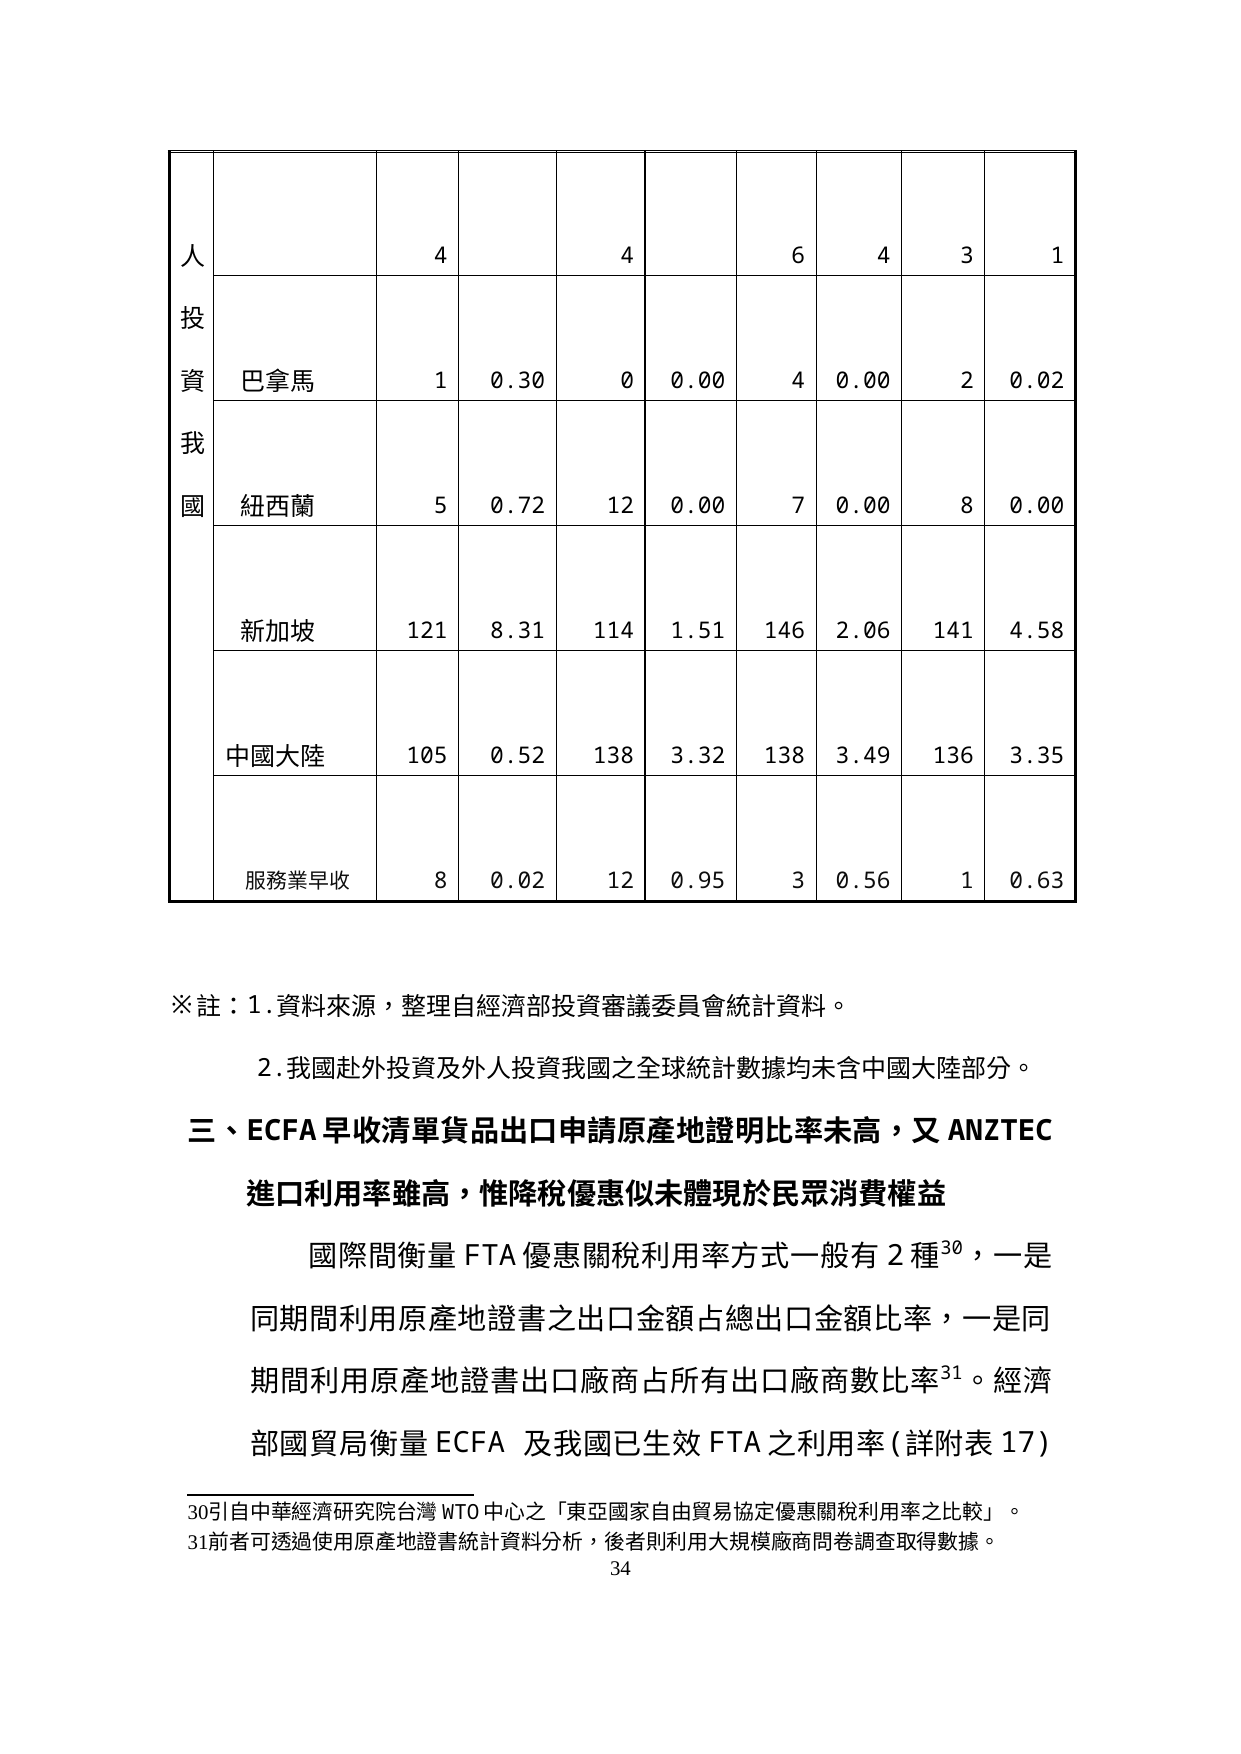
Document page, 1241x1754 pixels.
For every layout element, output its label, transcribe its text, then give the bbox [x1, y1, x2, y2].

table_cell 8 [902, 401, 984, 525]
table_cell 146 [737, 526, 816, 650]
text 引自中華經濟研究院台灣WTO中心之「東亞國家自由貿易協定優惠關稅利用率之比較」。 [187, 1495, 1053, 1526]
table_cell 服務業早收 [214, 776, 376, 900]
text 國際間衡量FTA優惠關稅利用率方式一般有2種，一是同期間利用原產地證書之出口金額占總出口金額比率，一是同期間利用原產地證書出口廠商占所有出口廠商數比率。經濟部國貿局衡量ECFA 及我國已生效FTA之利用率(詳附表17) [250, 1212, 1053, 1462]
table_cell 8 [377, 776, 458, 900]
table_cell 0.02 [985, 276, 1074, 400]
text 2.我國赴外投資及外人投資我國之全球統計數據均未含中國大陸部分。 [167, 1025, 1053, 1087]
table_cell 0.00 [817, 401, 901, 525]
table_cell 3 [737, 776, 816, 900]
text 三、ECFA早收清單貨品出口申請原產地證明比率未高，又ANZTEC進口利用率雖高，惟降稅優惠似未體現於民眾消費權益 [187, 1087, 1053, 1212]
table_cell 138 [557, 651, 644, 775]
table_cell [459, 153, 556, 275]
table_cell 0.56 [817, 776, 901, 900]
table_cell 新加坡 [214, 526, 376, 650]
table_cell 4 [557, 153, 644, 275]
table_cell 0.52 [459, 651, 556, 775]
table_cell 0.63 [985, 776, 1074, 900]
table_cell 5 [377, 401, 458, 525]
table_cell 136 [902, 651, 984, 775]
table_cell 3 [902, 153, 984, 275]
table_cell 4.58 [985, 526, 1074, 650]
table_cell 0.95 [646, 776, 736, 900]
table_cell 138 [737, 651, 816, 775]
table_cell 4 [737, 276, 816, 400]
table_cell 2 [902, 276, 984, 400]
table_cell 人投資我國 [171, 153, 213, 900]
table_cell 紐西蘭 [214, 401, 376, 525]
table_cell 0.00 [646, 401, 736, 525]
table_cell 121 [377, 526, 458, 650]
table_cell 中國大陸 [214, 651, 376, 775]
table_cell [214, 153, 376, 275]
text ※註：1.資料來源，整理自經濟部投資審議委員會統計資料。 [167, 962, 1053, 1025]
table_cell 141 [902, 526, 984, 650]
table_cell 7 [737, 401, 816, 525]
table_cell 3.32 [646, 651, 736, 775]
table_cell 12 [557, 776, 644, 900]
table_cell 0.02 [459, 776, 556, 900]
table_cell 8.31 [459, 526, 556, 650]
table_cell 0.30 [459, 276, 556, 400]
table_cell 1 [902, 776, 984, 900]
table_cell 4 [377, 153, 458, 275]
table_cell 0.00 [646, 276, 736, 400]
table_cell 1.51 [646, 526, 736, 650]
text 前者可透過使用原產地證書統計資料分析，後者則利用大規模廠商問卷調查取得數據。 [187, 1526, 1053, 1556]
table_cell 0 [557, 276, 644, 400]
table_cell 0.72 [459, 401, 556, 525]
table_cell 巴拿馬 [214, 276, 376, 400]
table_cell 105 [377, 651, 458, 775]
table_cell 4 [817, 153, 901, 275]
table_cell 3.49 [817, 651, 901, 775]
table_cell 2.06 [817, 526, 901, 650]
table_cell 1 [985, 153, 1074, 275]
table_cell 114 [557, 526, 644, 650]
table_cell 3.35 [985, 651, 1074, 775]
table_cell 6 [737, 153, 816, 275]
table_cell 0.00 [985, 401, 1074, 525]
table_cell [646, 153, 736, 275]
table_cell 1 [377, 276, 458, 400]
table_cell 0.00 [817, 276, 901, 400]
table_cell 12 [557, 401, 644, 525]
